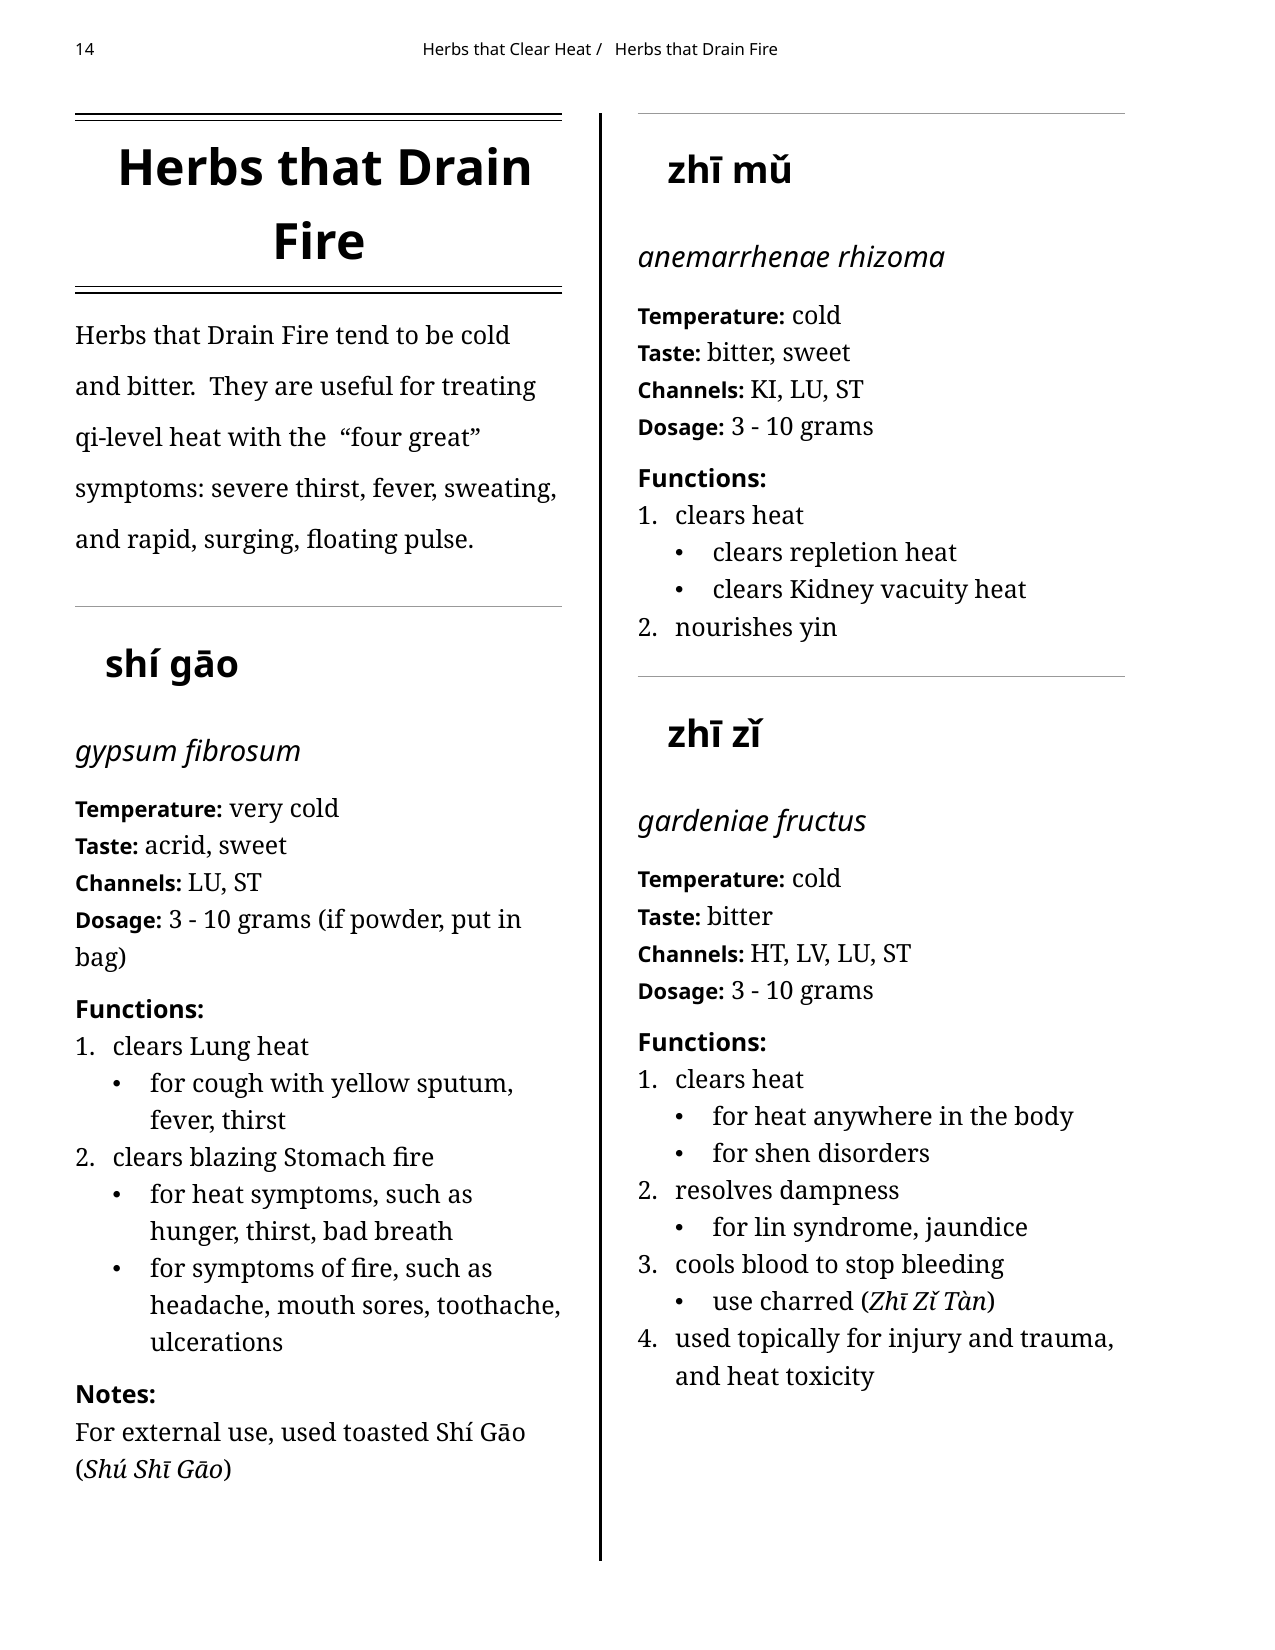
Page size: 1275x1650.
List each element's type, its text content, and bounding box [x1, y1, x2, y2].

list clears repletion heat [675, 535, 1125, 569]
subtitle zhī zǐ [637, 677, 1125, 788]
subtitle [75, 287, 562, 292]
text Temperature: very cold [75, 791, 562, 825]
text Herbs that Drain Fire tend to be cold and bitter. They are useful for treating qi-level heat with the “four great” symptoms: severe thirst, fever, sweating, and rapid, surging, floating pulse. [75, 318, 562, 556]
list for cough with yellow sputum, fever, thirst [112, 1065, 562, 1137]
text Dosage: 3 - 10 grams (if powder, put in bag) [75, 902, 562, 973]
text Taste: bitter, sweet [637, 334, 1125, 369]
list clears heat [637, 498, 1125, 532]
list used topically for injury and trauma, and heat toxicity [637, 1321, 1125, 1392]
list for lin syndrome, jaundice [675, 1210, 1125, 1244]
list resolves dampness [637, 1173, 1125, 1207]
text Dosage: 3 - 10 grams [637, 972, 1125, 1006]
subtitle Herbs that Drain Fire [75, 121, 562, 286]
subtitle Notes: [75, 1377, 562, 1411]
text Channels: KI, LU, ST [637, 372, 1125, 406]
text Temperature: cold [637, 861, 1125, 895]
text gypsum fibrosum [75, 730, 562, 770]
list use charred (Zhī Zǐ Tàn) [675, 1284, 1125, 1318]
list for symptoms of fire, such as headache, mouth sores, toothache, ulcerations [112, 1251, 562, 1359]
subtitle Functions: [637, 461, 1125, 495]
list cools blood to stop bleeding [637, 1247, 1125, 1281]
subtitle zhī mǔ [637, 114, 1125, 225]
list for heat anywhere in the body [675, 1098, 1125, 1133]
subtitle shí gāo [75, 607, 562, 718]
subtitle [75, 115, 562, 120]
text Taste: bitter [637, 898, 1125, 932]
list clears Lung heat [75, 1028, 562, 1062]
subtitle Functions: [637, 1024, 1125, 1058]
list nourishes yin [637, 609, 1125, 643]
text For external use, used toasted Shí Gāo (Shú Shī Gāo) [75, 1414, 562, 1485]
text Channels: HT, LV, LU, ST [637, 935, 1125, 969]
text Taste: acrid, sweet [75, 828, 562, 862]
subtitle Functions: [75, 991, 562, 1025]
list clears heat [637, 1061, 1125, 1096]
list for heat symptoms, such as hunger, thirst, bad breath [112, 1177, 562, 1248]
list clears Kidney vacuity heat [675, 572, 1125, 606]
text Temperature: cold [637, 297, 1125, 332]
text anemarrhenae rhizoma [637, 237, 1125, 276]
text gardeniae fructus [637, 800, 1125, 840]
list for shen disorders [675, 1136, 1125, 1170]
list clears blazing Stomach fire [75, 1139, 562, 1174]
text Channels: LU, ST [75, 865, 562, 899]
text Dosage: 3 - 10 grams [637, 409, 1125, 443]
